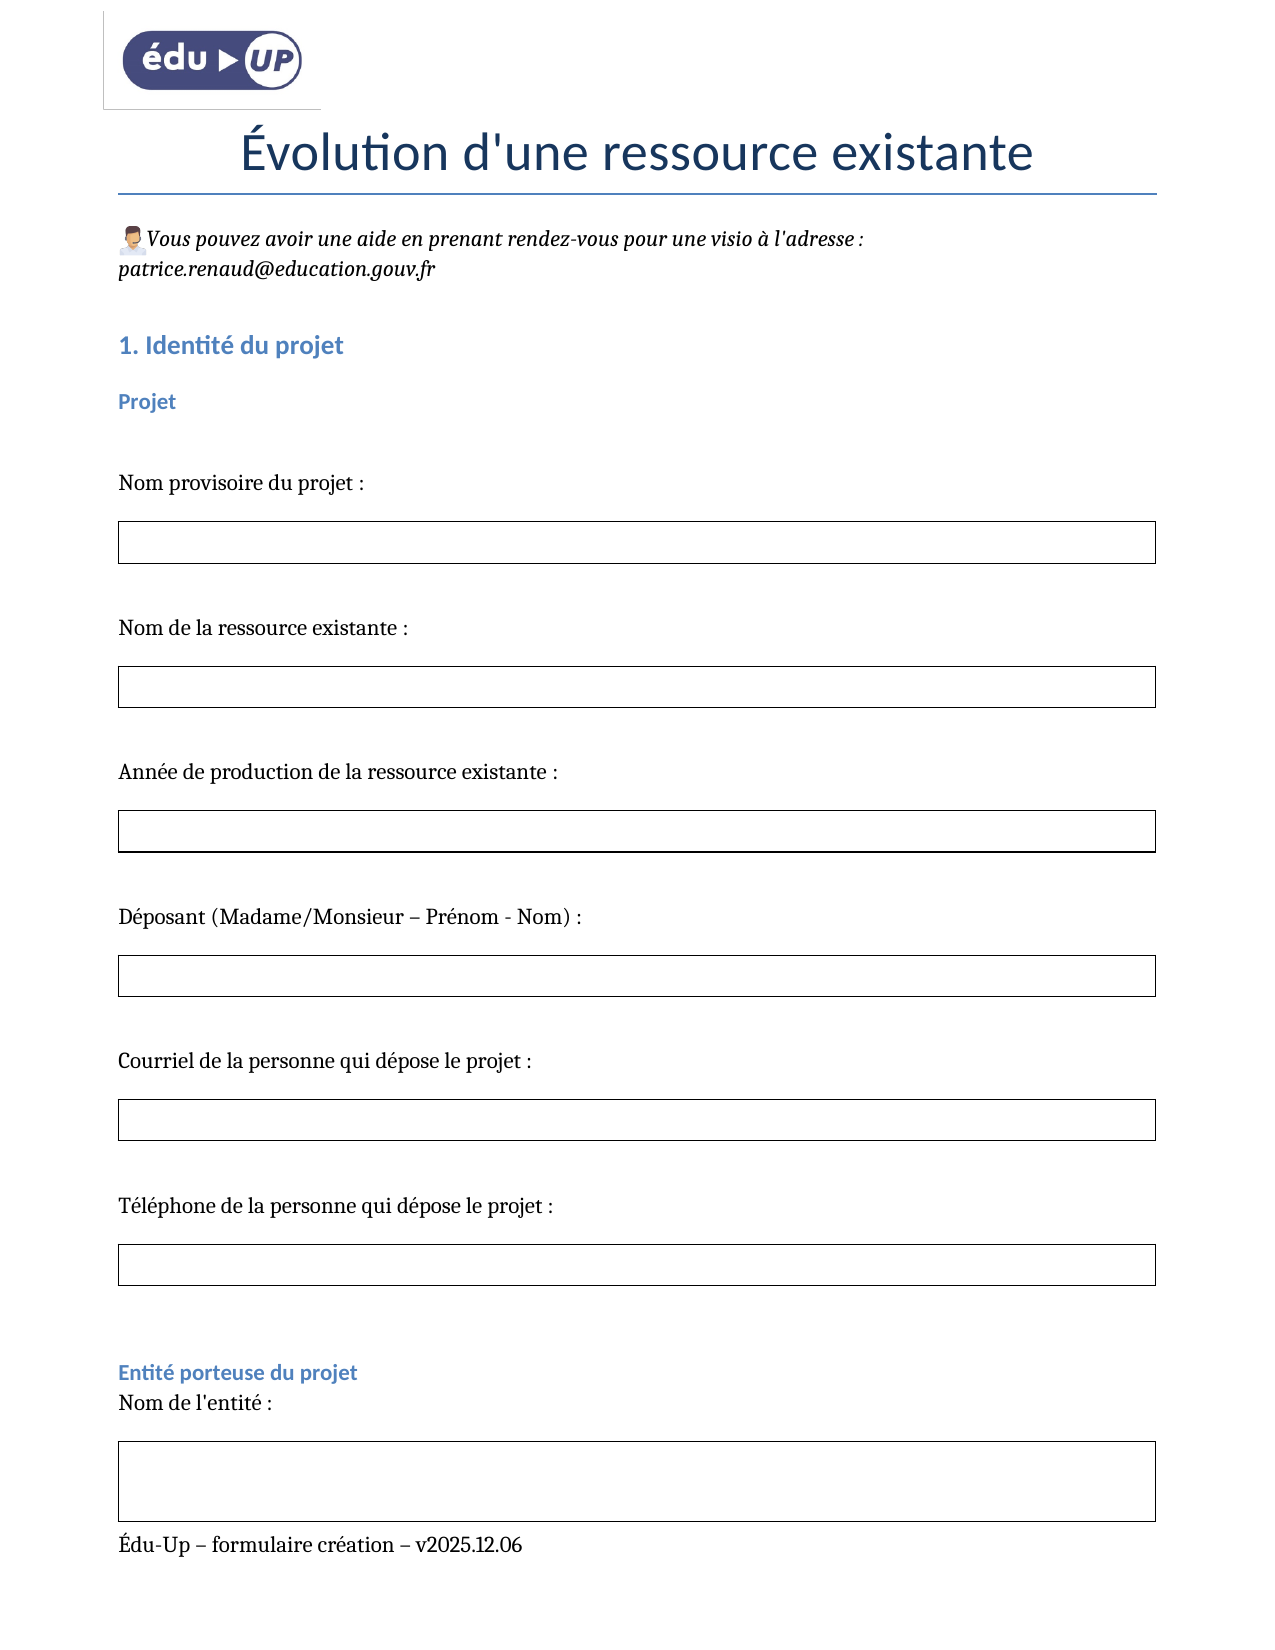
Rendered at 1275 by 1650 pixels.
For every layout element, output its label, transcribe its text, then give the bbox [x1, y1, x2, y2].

table_header [119, 667, 1155, 707]
text Évolution d'une ressource existante [118, 118, 1157, 193]
table_header [119, 522, 1155, 562]
table_header [119, 811, 1155, 851]
table_header [119, 1245, 1155, 1285]
text Téléphone de la personne qui dépose le projet : [118, 1192, 1157, 1219]
text Année de production de la ressource existante : [118, 759, 1157, 785]
text Déposant (Madame/Monsieur – Prénom - Nom) : [118, 903, 1157, 930]
subtitle Projet [118, 387, 1157, 415]
text Nom de l'entité : [118, 1390, 1157, 1416]
subtitle Entité porteuse du projet [118, 1358, 1157, 1386]
subtitle 1. Identité du projet [118, 328, 1157, 361]
table_header [119, 956, 1155, 996]
table_header [119, 1442, 1155, 1521]
text Nom provisoire du projet : [118, 470, 1157, 496]
text Vous pouvez avoir une aide en prenant rendez-vous pour une visio à l'adresse : patrice.renaud@education.gouv.fr [118, 226, 1157, 282]
table_header [119, 1100, 1155, 1140]
text Nom de la ressource existante : [118, 614, 1157, 641]
text Courriel de la personne qui dépose le projet : [118, 1048, 1157, 1074]
